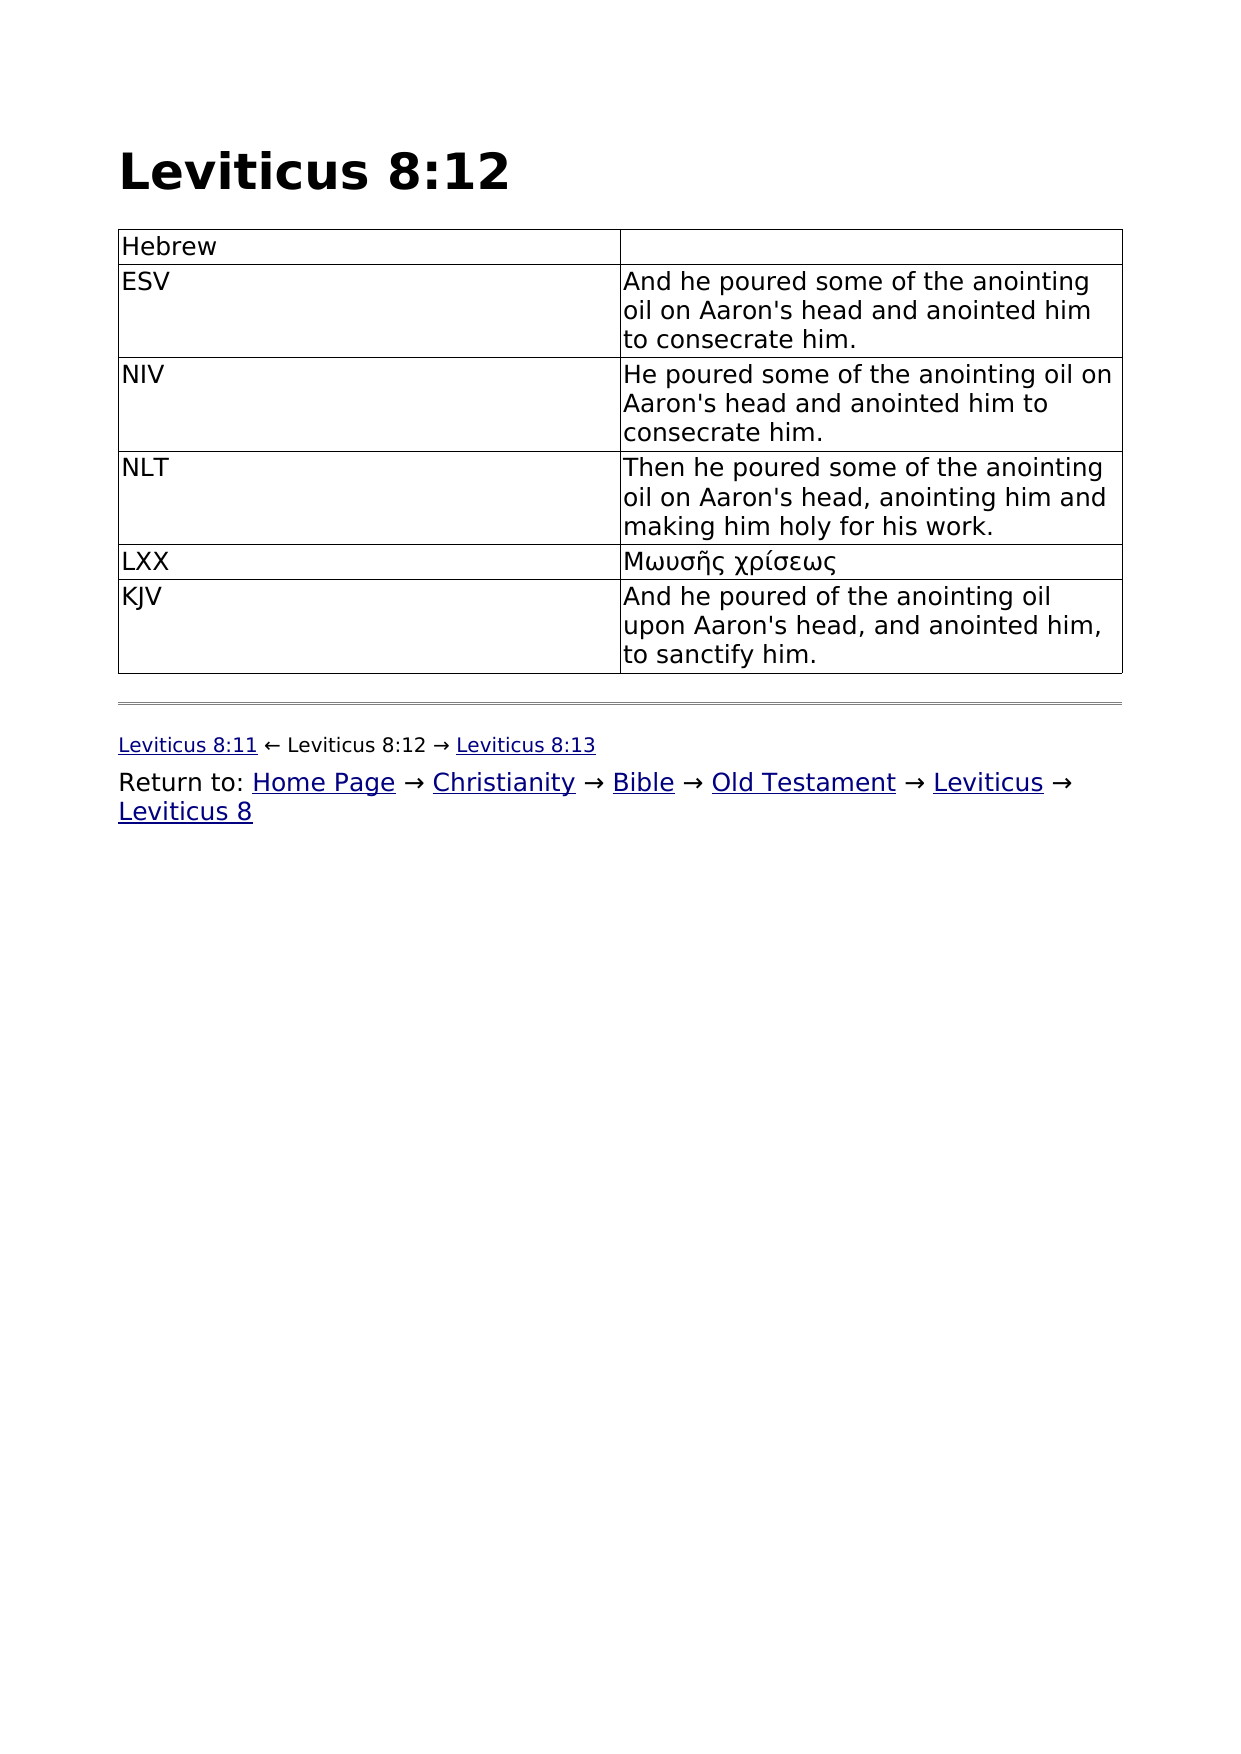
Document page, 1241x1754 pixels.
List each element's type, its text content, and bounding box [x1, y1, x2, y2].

table_cell Μωυσῆς χρίσεως [621, 545, 1122, 579]
subtitle Leviticus 8:12 [118, 143, 1122, 201]
table_header Hebrew [119, 230, 620, 264]
table_cell And he poured some of the anointing oil on Aaron's head and anointed him to consecrate him. [621, 265, 1122, 357]
text Leviticus 8:11 ← Leviticus 8:12 → Leviticus 8:13 [118, 734, 1122, 768]
table_cell LXX [119, 545, 620, 579]
table_header [621, 230, 1122, 264]
table_cell NLT [119, 452, 620, 544]
table_cell Then he poured some of the anointing oil on Aaron's head, anointing him and making him holy for his work. [621, 452, 1122, 544]
table_cell He poured some of the anointing oil on Aaron's head and anointed him to consecrate him. [621, 358, 1122, 451]
text Return to: Home Page → Christianity → Bible → Old Testament → Leviticus → Leviticus 8 [118, 768, 1122, 826]
table_cell ESV [119, 265, 620, 357]
table_cell NIV [119, 358, 620, 451]
table_cell KJV [119, 580, 620, 673]
table_cell And he poured of the anointing oil upon Aaron's head, and anointed him, to sanctify him. [621, 580, 1122, 673]
